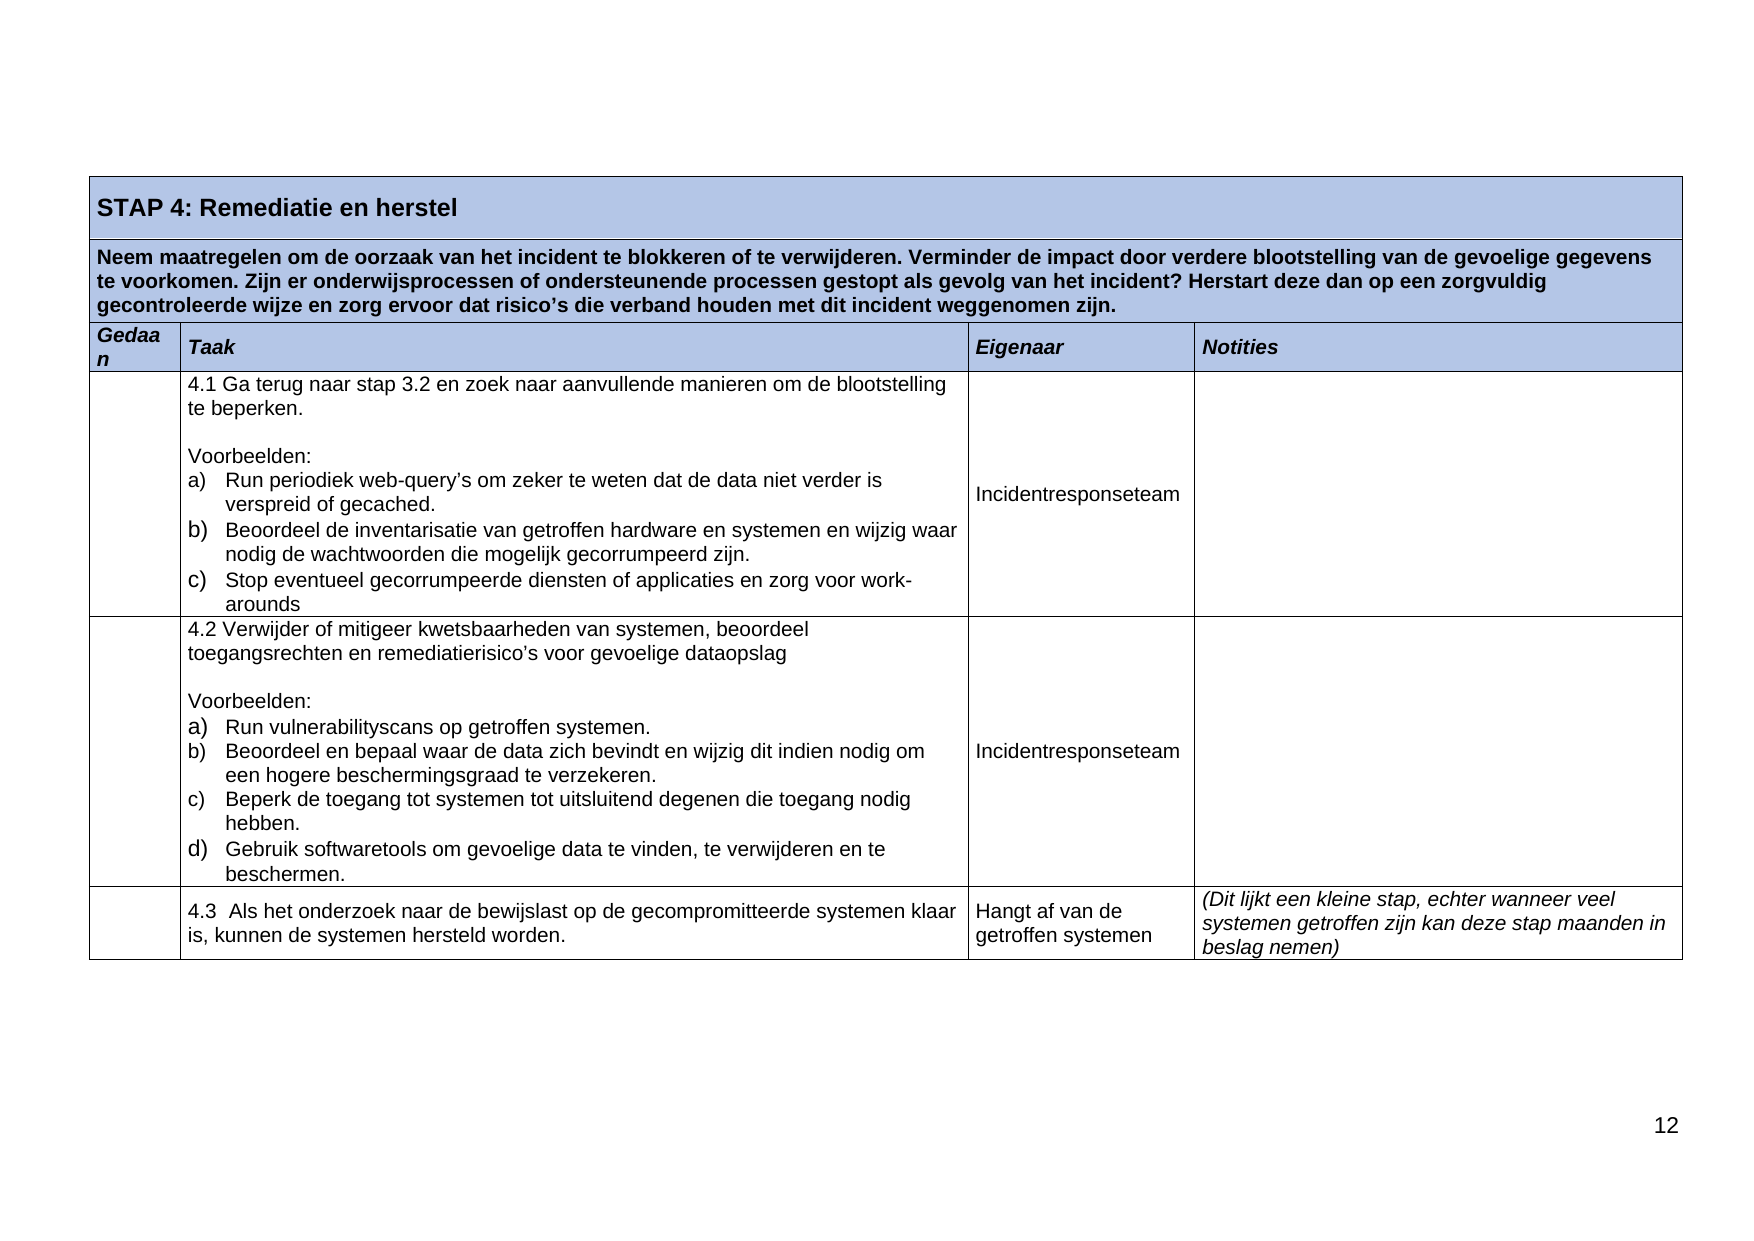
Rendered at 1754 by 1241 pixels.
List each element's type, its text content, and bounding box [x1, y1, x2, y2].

table_cell [1195, 617, 1682, 886]
table_cell Incidentresponseteam [969, 617, 1194, 886]
table_cell Incidentresponseteam [969, 372, 1194, 616]
table_cell (Dit lijkt een kleine stap, echter wanneer veel systemen getroffen zijn kan deze stap maanden in beslag nemen) [1195, 887, 1682, 958]
table_cell [90, 372, 180, 616]
table_header STAP 4: Remediatie en herstel [90, 177, 1682, 238]
table_cell Taak [181, 323, 968, 371]
table_cell 4.2 Verwijder of mitigeer kwetsbaarheden van systemen, beoordeel toegangsrechten en remediatierisico’s voor gevoelige dataopslag Voorbeelden: Run vulnerabilityscans op getroffen systemen. Beoordeel en bepaal waar de data zich bevindt en wijzig dit indien nodig om een hogere beschermingsgraad te verzekeren. Beperk de toegang tot systemen tot uitsluitend degenen die toegang nodig hebben. Gebruik softwaretools om gevoelige data te vinden, te verwijderen en te beschermen. [181, 617, 968, 886]
table_cell Gedaan [90, 323, 180, 371]
table_cell Eigenaar [969, 323, 1194, 371]
table_cell [90, 617, 180, 886]
table_cell [1195, 372, 1682, 616]
table_cell [90, 887, 180, 958]
table_cell Notities [1195, 323, 1682, 371]
table_cell 4.1 Ga terug naar stap 3.2 en zoek naar aanvullende manieren om de blootstelling te beperken. Voorbeelden: Run periodiek web-query’s om zeker te weten dat de data niet verder is verspreid of gecached. Beoordeel de inventarisatie van getroffen hardware en systemen en wijzig waar nodig de wachtwoorden die mogelijk gecorrumpeerd zijn. Stop eventueel gecorrumpeerde diensten of applicaties en zorg voor work-arounds [181, 372, 968, 616]
table_cell Hangt af van de getroffen systemen [969, 887, 1194, 958]
table_cell Neem maatregelen om de oorzaak van het incident te blokkeren of te verwijderen. Verminder de impact door verdere blootstelling van de gevoelige gegevens te voorkomen. Zijn er onderwijsprocessen of ondersteunende processen gestopt als gevolg van het incident? Herstart deze dan op een zorgvuldig gecontroleerde wijze en zorg ervoor dat risico’s die verband houden met dit incident weggenomen zijn. [90, 240, 1682, 322]
table_cell 4.3 Als het onderzoek naar de bewijslast op de gecompromitteerde systemen klaar is, kunnen de systemen hersteld worden. [181, 887, 968, 958]
